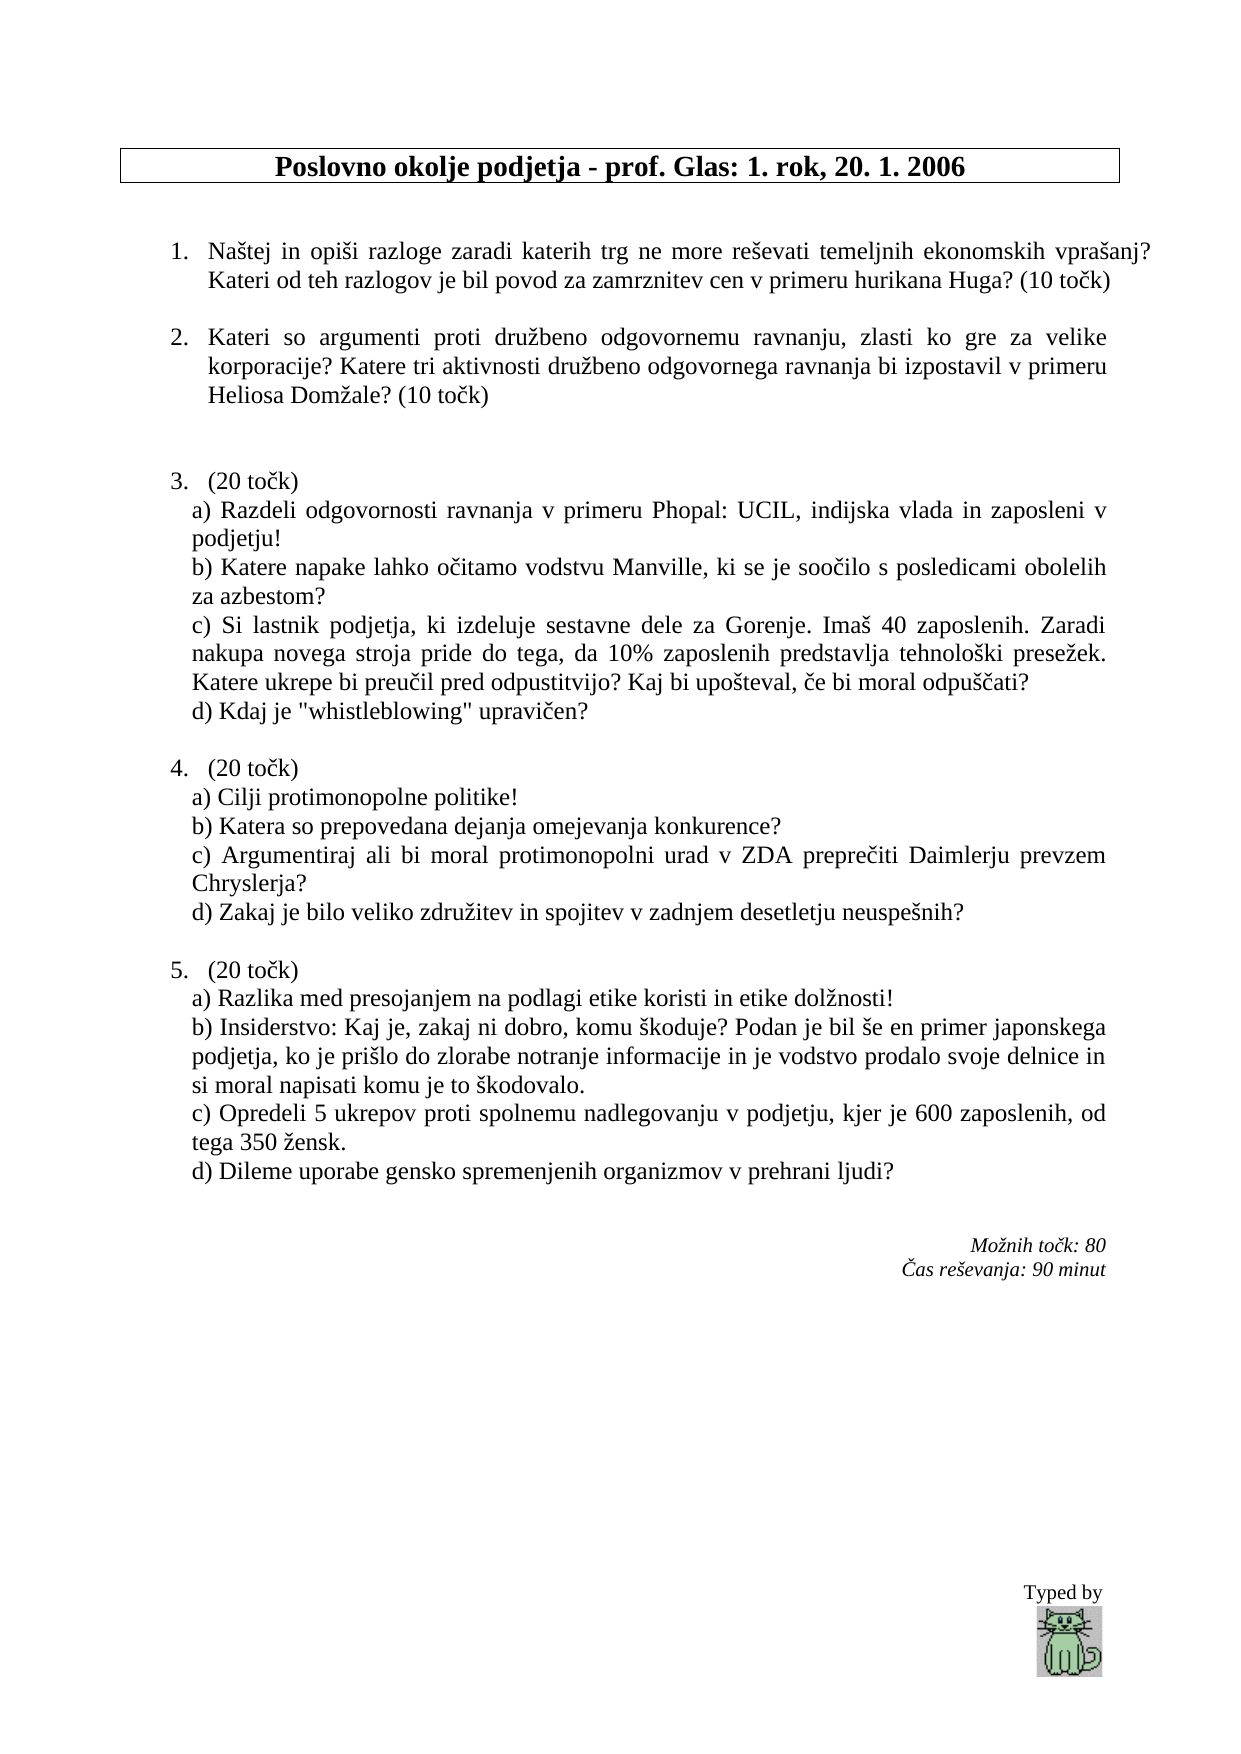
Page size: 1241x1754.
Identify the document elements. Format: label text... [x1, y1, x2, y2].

text c) Si lastnik podjetja, ki izdeluje sestavne dele za Gorenje. Imaš 40 zaposlenih. Zaradi nakupa novega stroja pride do tega, da 10% zaposlenih predstavlja tehnološki presežek. Katere ukrepe bi preučil pred odpustitvijo? Kaj bi upošteval, če bi moral odpuščati? [192, 610, 1108, 696]
text b) Insiderstvo: Kaj je, zakaj ni dobro, komu škoduje? Podan je bil še en primer japonskega podjetja, ko je prišlo do zlorabe notranje informacije in je vodstvo prodalo svoje delnice in si moral napisati komu je to škodovalo. [192, 1012, 1108, 1098]
text a) Razlika med presojanjem na podlagi etike koristi in etike dolžnosti! [192, 983, 1108, 1012]
text Možnih točk: 80 [133, 1233, 1108, 1257]
text c) Opredeli 5 ukrepov proti spolnemu nadlegovanju v podjetju, kjer je 600 zaposlenih, od tega 350 žensk. [192, 1098, 1108, 1156]
text d) Zakaj je bilo veliko združitev in spojitev v zadnjem desetletju neuspešnih? [192, 897, 1108, 926]
text b) Katere napake lahko očitamo vodstvu Manville, ki se je soočilo s posledicami obolelih za azbestom? [192, 552, 1108, 610]
picture [1036, 1606, 1103, 1677]
list (20 točk) [170, 955, 1108, 983]
text a) Razdeli odgovornosti ravnanja v primeru Phopal: UCIL, indijska vlada in zaposleni v podjetju! [192, 495, 1108, 552]
table_header Poslovno okolje podjetja - prof. Glas: 1. rok, 20. 1. 2006 [121, 149, 1119, 182]
text d) Dileme uporabe gensko spremenjenih organizmov v prehrani ljudi? [192, 1156, 1108, 1185]
text a) Cilji protimonopolne politike! [192, 782, 1108, 811]
text b) Katera so prepovedana dejanja omejevanja konkurence? [192, 811, 1108, 840]
list (20 točk) [170, 753, 1108, 782]
text c) Argumentiraj ali bi moral protimonopolni urad v ZDA preprečiti Daimlerju prevzem Chryslerja? [192, 840, 1108, 897]
list Naštej in opiši razloge zaradi katerih trg ne more reševati temeljnih ekonomskih vprašanj? Kateri od teh razlogov je bil povod za zamrznitev cen v primeru hurikana Huga? (10 točk) [170, 236, 1151, 293]
text d) Kdaj je "whistleblowing" upravičen? [192, 696, 1108, 725]
text Čas reševanja: 90 minut [133, 1257, 1108, 1281]
list (20 točk) [170, 466, 1108, 495]
list Kateri so argumenti proti družbeno odgovornemu ravnanju, zlasti ko gre za velike korporacije? Katere tri aktivnosti družbeno odgovornega ravnanja bi izpostavil v primeru Heliosa Domžale? (10 točk) [170, 322, 1108, 408]
